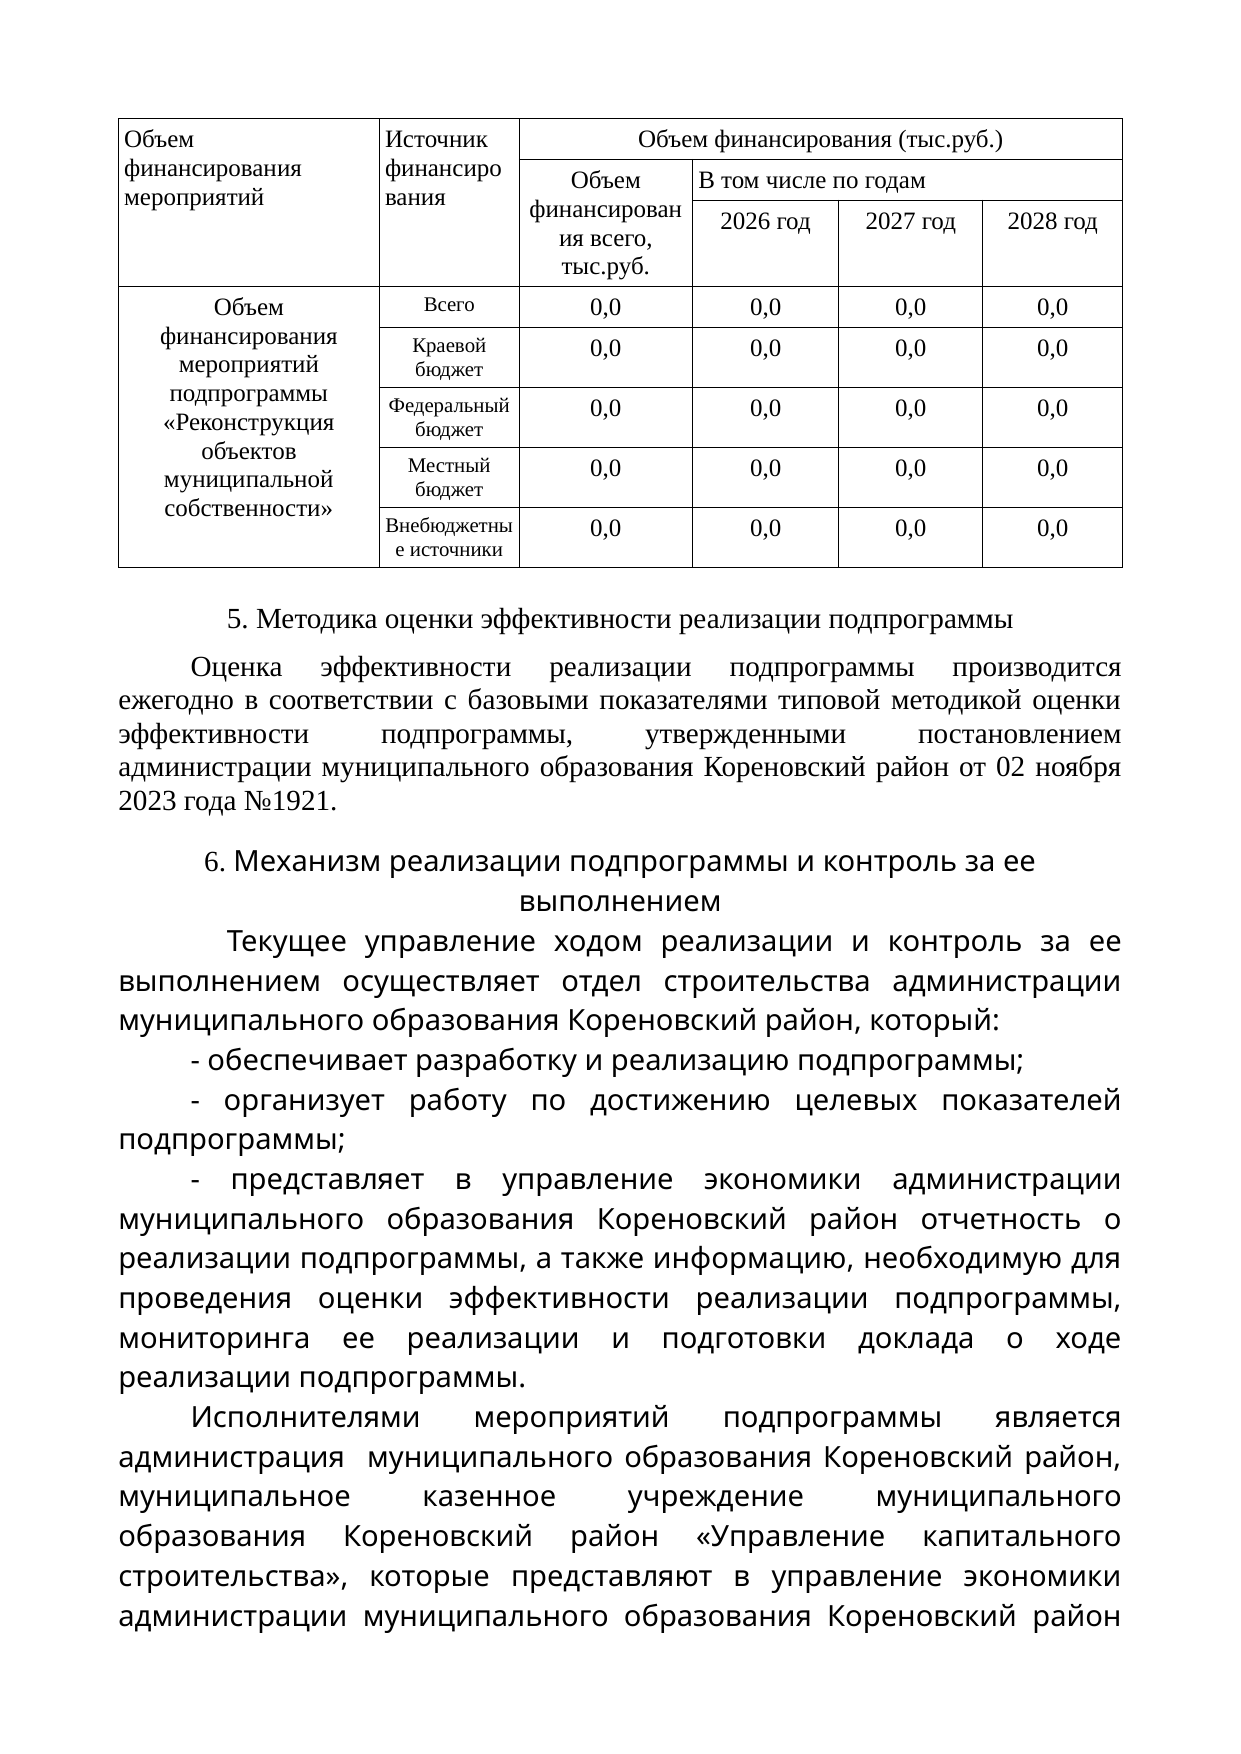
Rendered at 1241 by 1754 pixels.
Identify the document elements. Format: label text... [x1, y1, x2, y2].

table_cell Объем финансирования мероприятий подпрограммы «Реконструкция объектов муниципальной собственности» [119, 287, 379, 567]
table_cell Внебюджетные источники [380, 508, 519, 567]
table_cell 2026 год [693, 201, 838, 286]
table_cell 2028 год [983, 201, 1122, 286]
text Оценка эффективности реализации подпрограммы производится ежегодно в соответствии с базовыми показателями типовой методикой оценки эффективности подпрограммы, утвержденными постановлением администрации муниципального образования Кореновский район от 02 ноября 2023 года №1921. [118, 649, 1122, 817]
text 5. Методика оценки эффективности реализации подпрограммы [118, 601, 1122, 634]
table_cell Всего [380, 287, 519, 327]
text - организует работу по достижению целевых показателей подпрограммы; [118, 1079, 1122, 1158]
table_cell 0,0 [839, 448, 982, 507]
table_cell 0,0 [520, 287, 692, 327]
table_cell 0,0 [983, 328, 1122, 387]
table_cell Федеральный бюджет [380, 388, 519, 447]
table_cell 0,0 [839, 388, 982, 447]
text Текущее управление ходом реализации и контроль за ее выполнением осуществляет отдел строительства администрации муниципального образования Кореновский район, который: [118, 920, 1122, 1039]
table_cell 0,0 [520, 328, 692, 387]
table_cell Местный бюджет [380, 448, 519, 507]
table_cell 0,0 [520, 508, 692, 567]
table_cell 0,0 [693, 508, 838, 567]
table_cell 0,0 [983, 508, 1122, 567]
text 6. Механизм реализации подпрограммы и контроль за ее выполнением [118, 841, 1122, 920]
table_header Объем финансирования мероприятий [119, 119, 379, 286]
table_cell 2027 год [839, 201, 982, 286]
table_cell 0,0 [983, 388, 1122, 447]
table_cell 0,0 [839, 287, 982, 327]
table_cell Объем финансирования всего, тыс.руб. [520, 160, 692, 286]
table_cell 0,0 [693, 287, 838, 327]
table_cell 0,0 [693, 448, 838, 507]
table_cell 0,0 [983, 287, 1122, 327]
table_cell Краевой бюджет [380, 328, 519, 387]
table_cell 0,0 [693, 328, 838, 387]
table_cell 0,0 [520, 448, 692, 507]
table_cell 0,0 [983, 448, 1122, 507]
table_cell 0,0 [839, 508, 982, 567]
table_cell 0,0 [839, 328, 982, 387]
text Исполнителями мероприятий подпрограммы является администрация муниципального образования Кореновский район, муниципальное казенное учреждение муниципального образования Кореновский район «Управление капитального строительства», которые представляют в управление экономики администрации муниципального образования Кореновский район [118, 1396, 1122, 1634]
text - обеспечивает разработку и реализацию подпрограммы; [118, 1039, 1122, 1079]
text - представляет в управление экономики администрации муниципального образования Кореновский район отчетность о реализации подпрограммы, а также информацию, необходимую для проведения оценки эффективности реализации подпрограммы, мониторинга ее реализации и подготовки доклада о ходе реализации подпрограммы. [118, 1158, 1122, 1396]
table_cell 0,0 [520, 388, 692, 447]
table_header Источник финансирования [380, 119, 519, 286]
table_header Объем финансирования (тыс.руб.) [520, 119, 1122, 159]
table_cell В том числе по годам [693, 160, 1122, 199]
table_cell 0,0 [693, 388, 838, 447]
